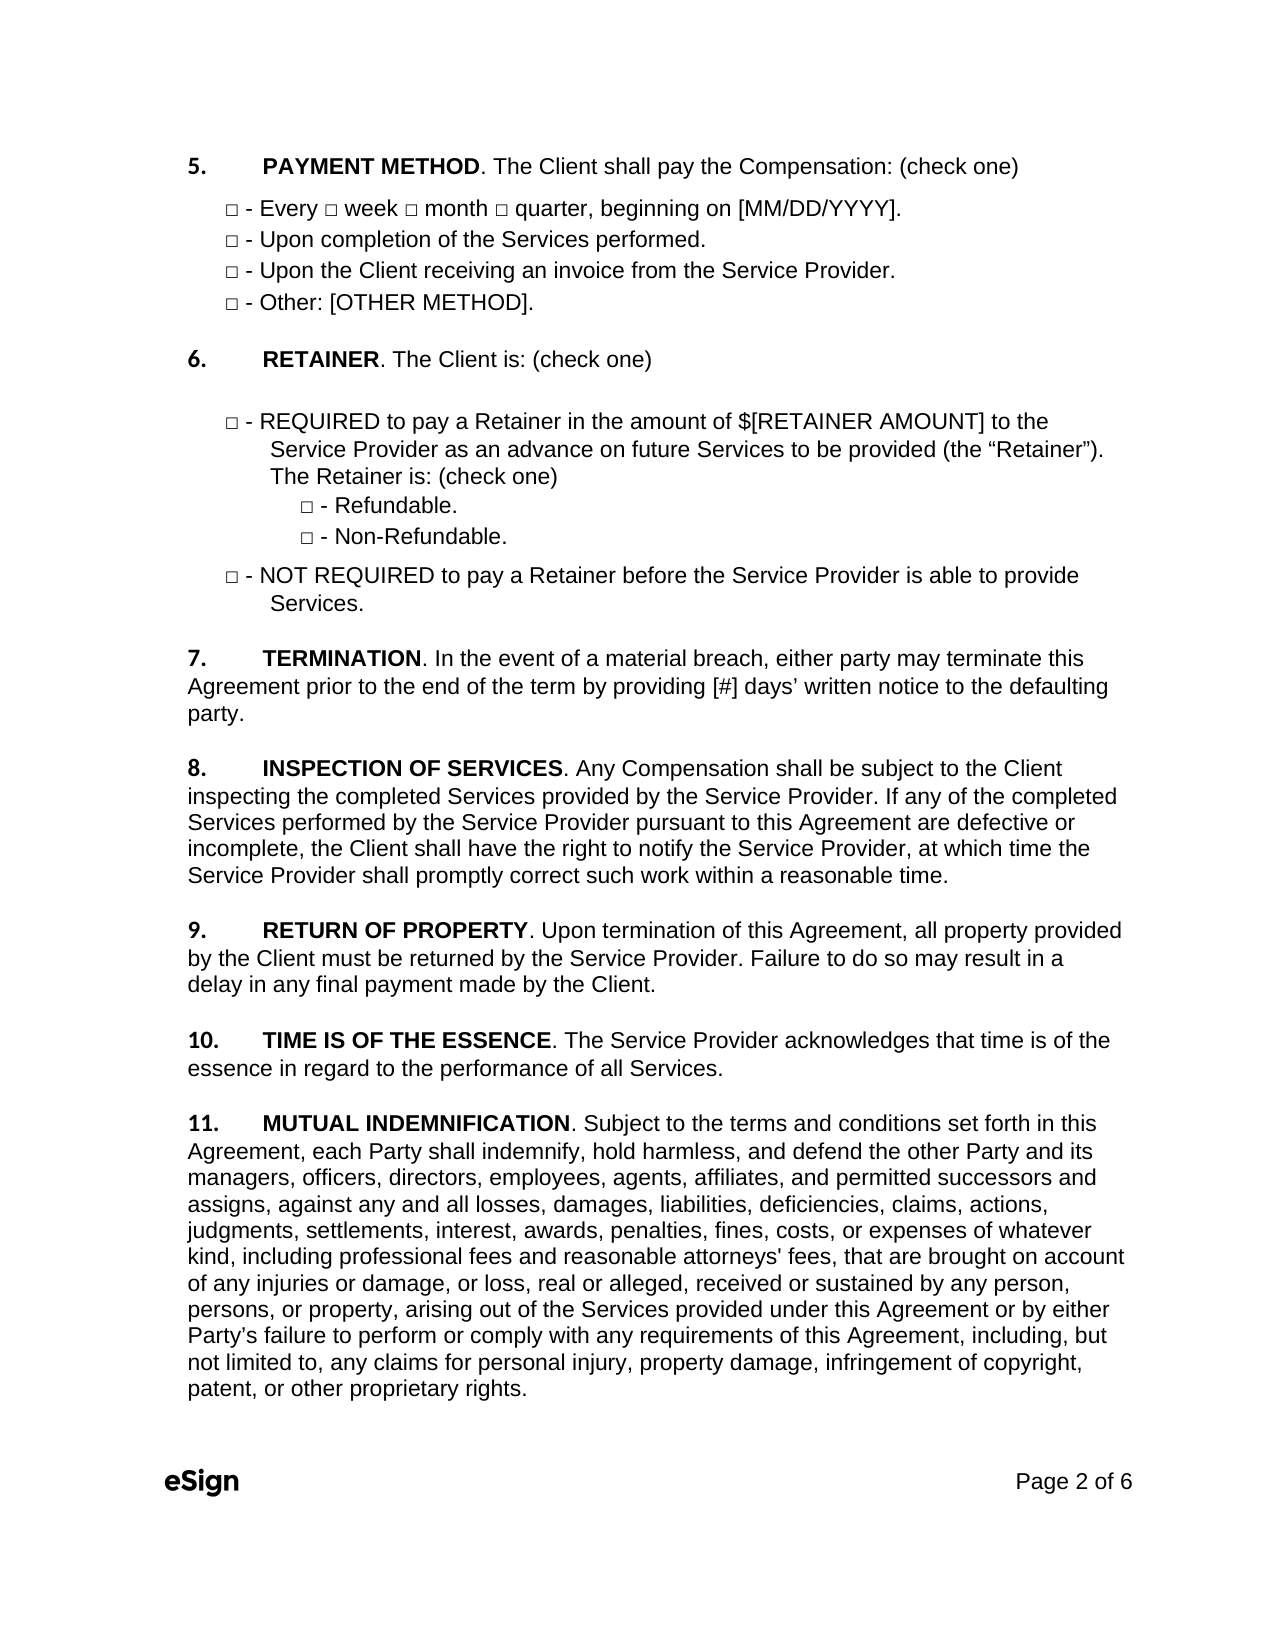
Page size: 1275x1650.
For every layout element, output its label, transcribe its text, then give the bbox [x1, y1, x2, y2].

text Services. [270, 590, 1125, 616]
text Service Provider as an advance on future Services to be provided (the “Retainer”). The Retainer is: (check one) [270, 436, 1125, 489]
text ☐ - Other: [OTHER METHOD]. [225, 286, 1125, 317]
text ☐ - REQUIRED to pay a Retainer in the amount of $[RETAINER AMOUNT] to the [225, 405, 1125, 436]
text ☐ - Upon the Client receiving an invoice from the Service Provider. [225, 254, 1125, 286]
text ☐ - Every ☐ week ☐ month ☐ quarter, beginning on [MM/DD/YYYY]. [225, 192, 1125, 223]
list MUTUAL INDEMNIFICATION. Subject to the terms and conditions set forth in this Agreement, each Party shall indemnify, hold harmless, and defend the other Party and its managers, officers, directors, employees, agents, affiliates, and permitted successors and assigns, against any and all losses, damages, liabilities, deficiencies, claims, actions, judgments, settlements, interest, awards, penalties, fines, costs, or expenses of whatever kind, including professional fees and reasonable attorneys' fees, that are brought on account of any injuries or damage, or loss, real or alleged, received or sustained by any person, persons, or property, arising out of the Services provided under this Agreement or by either Party’s failure to perform or comply with any requirements of this Agreement, including, but not limited to, any claims for personal injury, property damage, infringement of copyright, patent, or other proprietary rights. [187, 1107, 1125, 1401]
text ☐ - Non-Refundable. [300, 520, 1125, 551]
list TERMINATION. In the event of a material breach, either party may terminate this Agreement prior to the end of the term by providing [#] days’ written notice to the defaulting party. [187, 643, 1125, 726]
text ☐ - Upon completion of the Services performed. [225, 223, 1125, 254]
list PAYMENT METHOD. The Client shall pay the Compensation: (check one) [187, 150, 1125, 181]
text ☐ - NOT REQUIRED to pay a Retainer before the Service Provider is able to provide [225, 559, 1125, 590]
list RETAINER. The Client is: (check one) [187, 343, 1125, 374]
list INSPECTION OF SERVICES. Any Compensation shall be subject to the Client inspecting the completed Services provided by the Service Provider. If any of the completed Services performed by the Service Provider pursuant to this Agreement are defective or incomplete, the Client shall have the right to notify the Service Provider, at which time the Service Provider shall promptly correct such work within a reasonable time. [187, 752, 1125, 888]
list RETURN OF PROPERTY. Upon termination of this Agreement, all property provided by the Client must be returned by the Service Provider. Failure to do so may result in a delay in any final payment made by the Client. [187, 914, 1125, 998]
text ☐ - Refundable. [300, 489, 1125, 520]
list TIME IS OF THE ESSENCE. The Service Provider acknowledges that time is of the essence in regard to the performance of all Services. [187, 1024, 1125, 1081]
